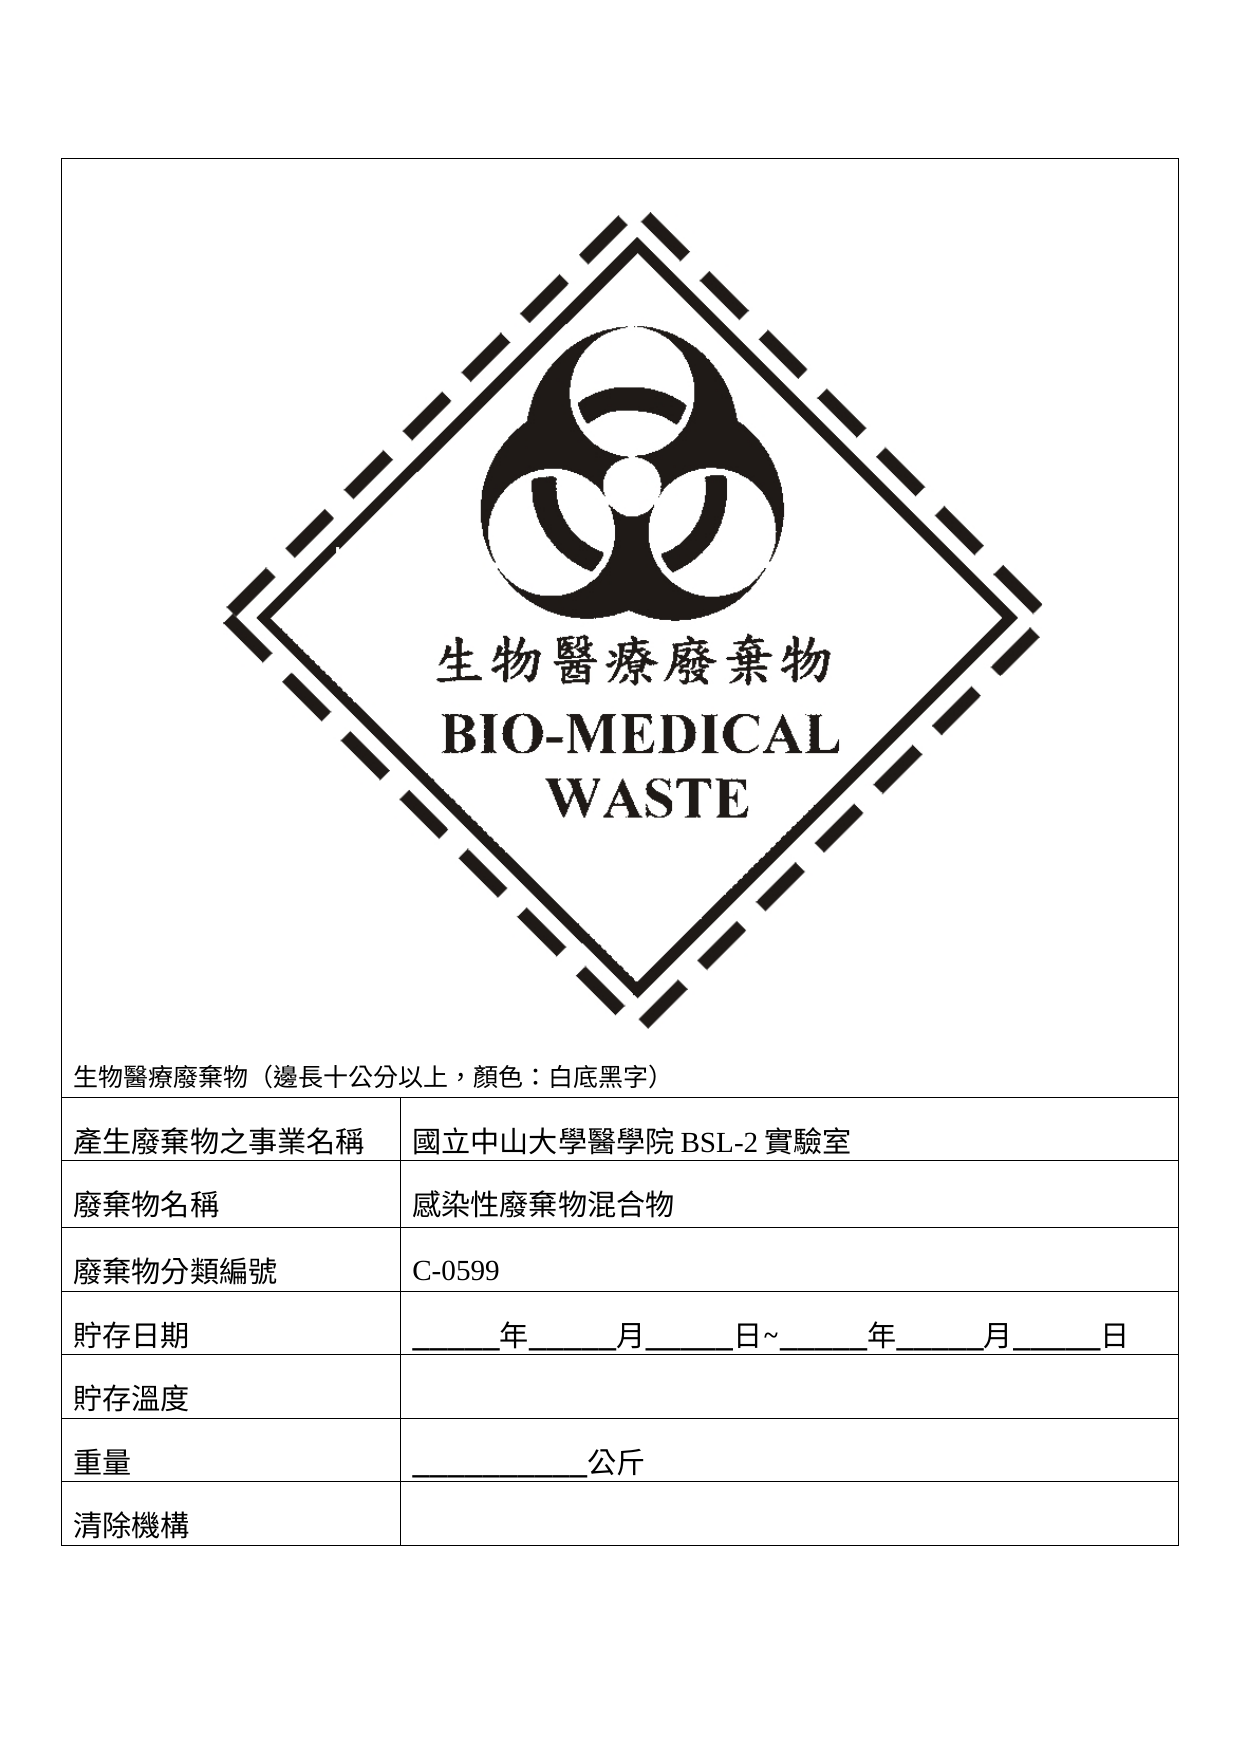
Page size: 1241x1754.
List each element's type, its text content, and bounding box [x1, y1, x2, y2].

table_cell 廢棄物名稱 [62, 1161, 400, 1227]
table_cell 產生廢棄物之事業名稱 [62, 1098, 400, 1160]
table_cell 貯存溫度 [62, 1355, 400, 1418]
table_cell 國立中山大學醫學院BSL-2實驗室 [401, 1098, 1178, 1160]
table_cell __________公斤 [401, 1419, 1178, 1481]
table_cell 重量 [62, 1419, 400, 1481]
table_header 生物醫療廢棄物（邊長十公分以上，顏色：白底黑字） [62, 159, 1178, 1097]
table_cell [401, 1355, 1178, 1418]
table_cell C-0599 [401, 1228, 1178, 1291]
table_cell ­­_____年_____月_____日~_____年_____月_____日 [401, 1292, 1178, 1354]
table_cell 廢棄物分類編號 [62, 1228, 400, 1291]
table_cell 感染性廢棄物混合物 [401, 1161, 1178, 1227]
table_cell [401, 1482, 1178, 1545]
table_cell 清除機構 [62, 1482, 400, 1545]
table_cell 貯存日期 [62, 1292, 400, 1354]
